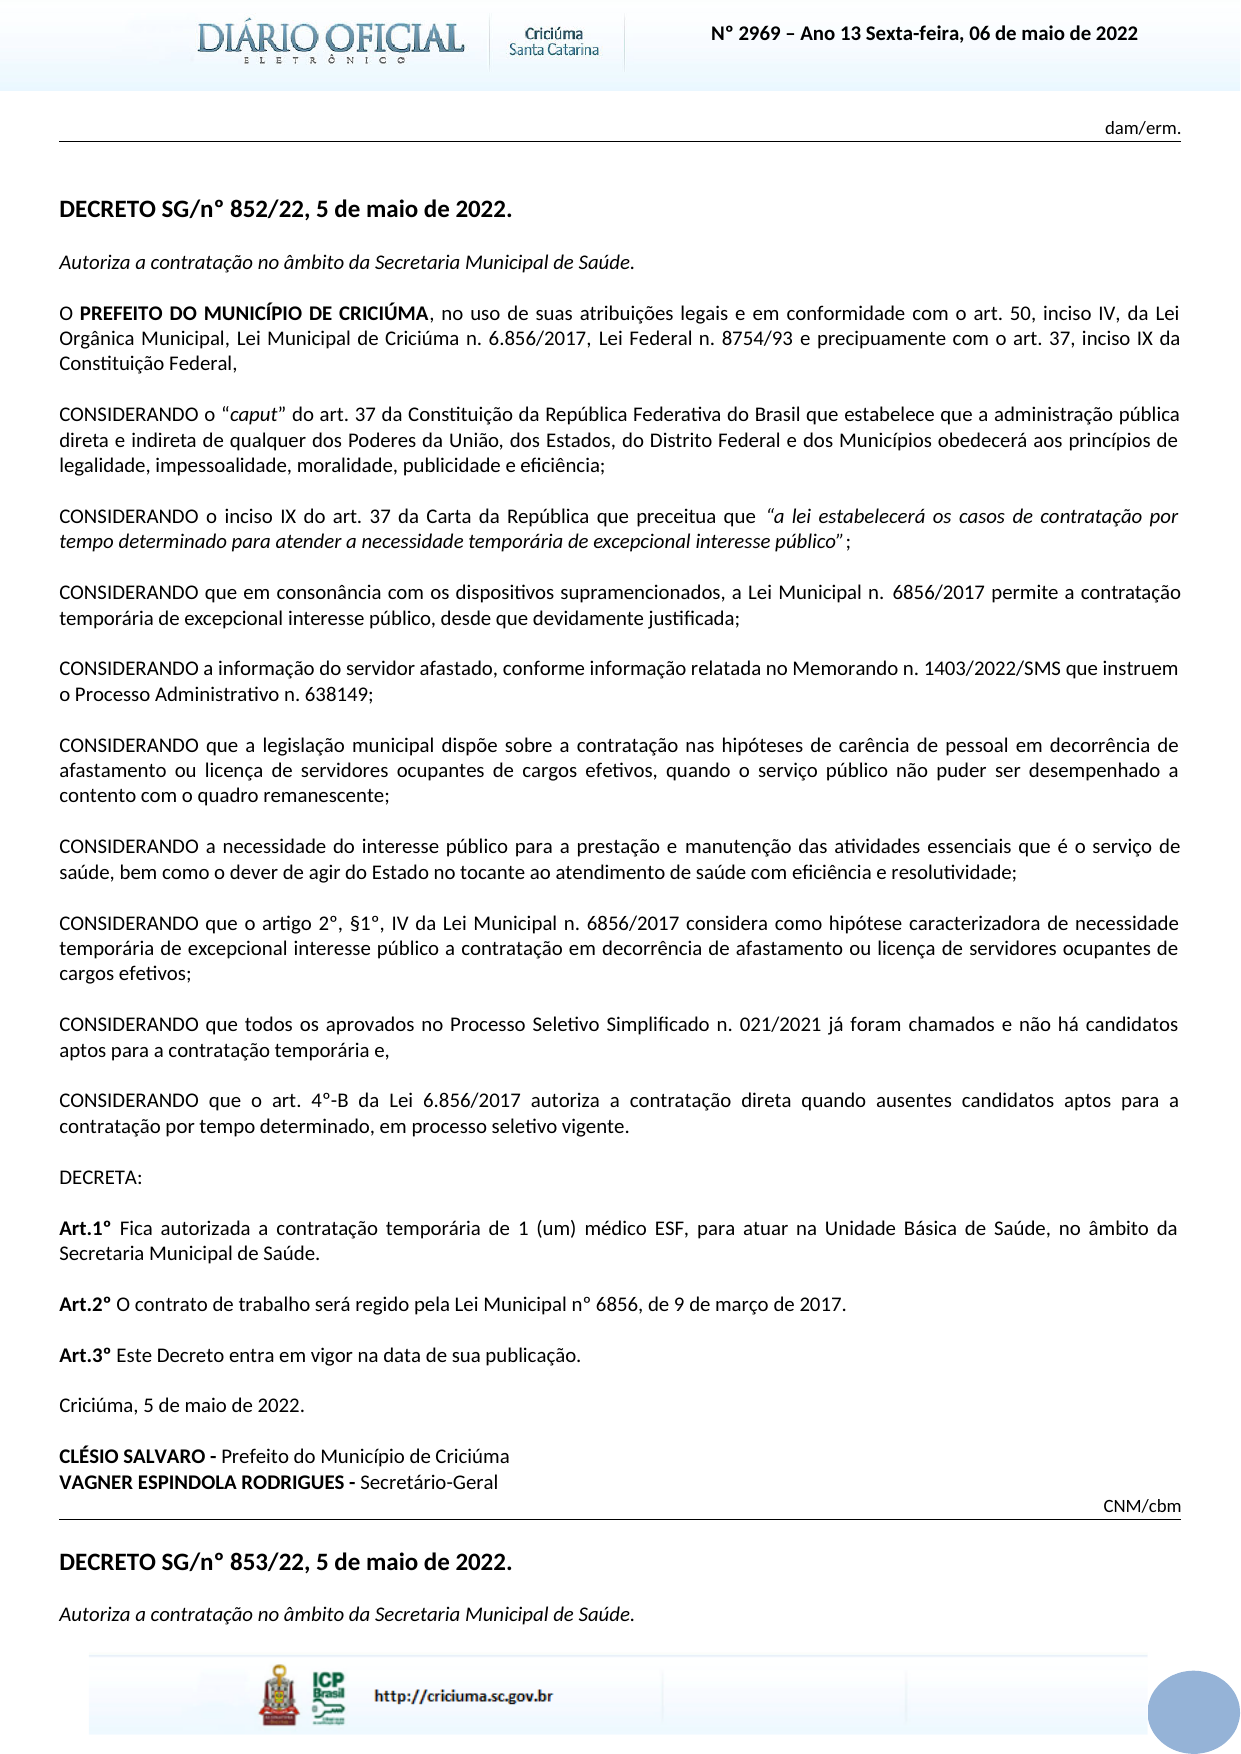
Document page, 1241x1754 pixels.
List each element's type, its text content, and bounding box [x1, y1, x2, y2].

text CONSIDERANDO que o art. 4º-B da Lei 6.856/2017 autoriza a contratação direta quando ausentes candidatos aptos para a contratação por tempo determinado, em processo seletivo vigente. [59, 1088, 1181, 1138]
text DECRETO SG/nº 852/22, 5 de maio de 2022. [59, 193, 1181, 223]
text CNM/cbm [59, 1494, 1181, 1519]
text CONSIDERANDO a informação do servidor afastado, conforme informação relatada no Memorando n. 1403/2022/SMS que instruem o Processo Administrativo n. 638149; [59, 656, 1181, 706]
text Art.2º O contrato de trabalho será regido pela Lei Municipal nº 6856, de 9 de março de 2017. [59, 1291, 1181, 1316]
text dam/erm. [59, 116, 1181, 141]
text Art.3º Este Decreto entra em vigor na data de sua publicação. [59, 1342, 1181, 1367]
text CLÉSIO SALVARO - Prefeito do Município de Criciúma [59, 1443, 1240, 1469]
text Autoriza a contratação no âmbito da Secretaria Municipal de Saúde. [59, 1602, 1181, 1627]
text CONSIDERANDO o inciso IX do art. 37 da Carta da República que preceitua que “a lei estabelecerá os casos de contratação por tempo determinado para atender a necessidade temporária de excepcional interesse público”; [59, 503, 1181, 554]
text Autoriza a contratação no âmbito da Secretaria Municipal de Saúde. [59, 249, 1181, 274]
text DECRETA: [59, 1164, 1181, 1189]
text O PREFEITO DO MUNICÍPIO DE CRICIÚMA, no uso de suas atribuições legais e em conformidade com o art. 50, inciso IV, da Lei Orgânica Municipal, Lei Municipal de Criciúma n. 6.856/2017, Lei Federal n. 8754/93 e precipuamente com o art. 37, inciso IX da Constituição Federal, [59, 300, 1181, 376]
text VAGNER ESPINDOLA RODRIGUES - Secretário-Geral [59, 1469, 1240, 1494]
text DECRETO SG/nº 853/22, 5 de maio de 2022. [59, 1546, 1181, 1576]
text Art.1º Fica autorizada a contratação temporária de 1 (um) médico ESF, para atuar na Unidade Básica de Saúde, no âmbito da Secretaria Municipal de Saúde. [59, 1215, 1181, 1266]
text CONSIDERANDO que todos os aprovados no Processo Seletivo Simplificado n. 021/2021 já foram chamados e não há candidatos aptos para a contratação temporária e, [59, 1011, 1181, 1062]
text CONSIDERANDO que a legislação municipal dispõe sobre a contratação nas hipóteses de carência de pessoal em decorrência de afastamento ou licença de servidores ocupantes de cargos efetivos, quando o serviço público não puder ser desempenhado a contento com o quadro remanescente; [59, 732, 1181, 808]
text CONSIDERANDO o “caput” do art. 37 da Constituição da República Federativa do Brasil que estabelece que a administração pública direta e indireta de qualquer dos Poderes da União, dos Estados, do Distrito Federal e dos Municípios obedecerá aos princípios de legalidade, impessoalidade, moralidade, publicidade e eficiência; [59, 401, 1181, 478]
text CONSIDERANDO que em consonância com os dispositivos supramencionados, a Lei Municipal n. 6856/2017 permite a contratação temporária de excepcional interesse público, desde que devidamente justificada; [59, 579, 1181, 630]
text Criciúma, 5 de maio de 2022. [59, 1393, 1181, 1418]
text CONSIDERANDO a necessidade do interesse público para a prestação e manutenção das atividades essenciais que é o serviço de saúde, bem como o dever de agir do Estado no tocante ao atendimento de saúde com eficiência e resolutividade; [59, 833, 1181, 884]
text CONSIDERANDO que o artigo 2º, §1º, IV da Lei Municipal n. 6856/2017 considera como hipótese caracterizadora de necessidade temporária de excepcional interesse público a contratação em decorrência de afastamento ou licença de servidores ocupantes de cargos efetivos; [59, 910, 1181, 986]
